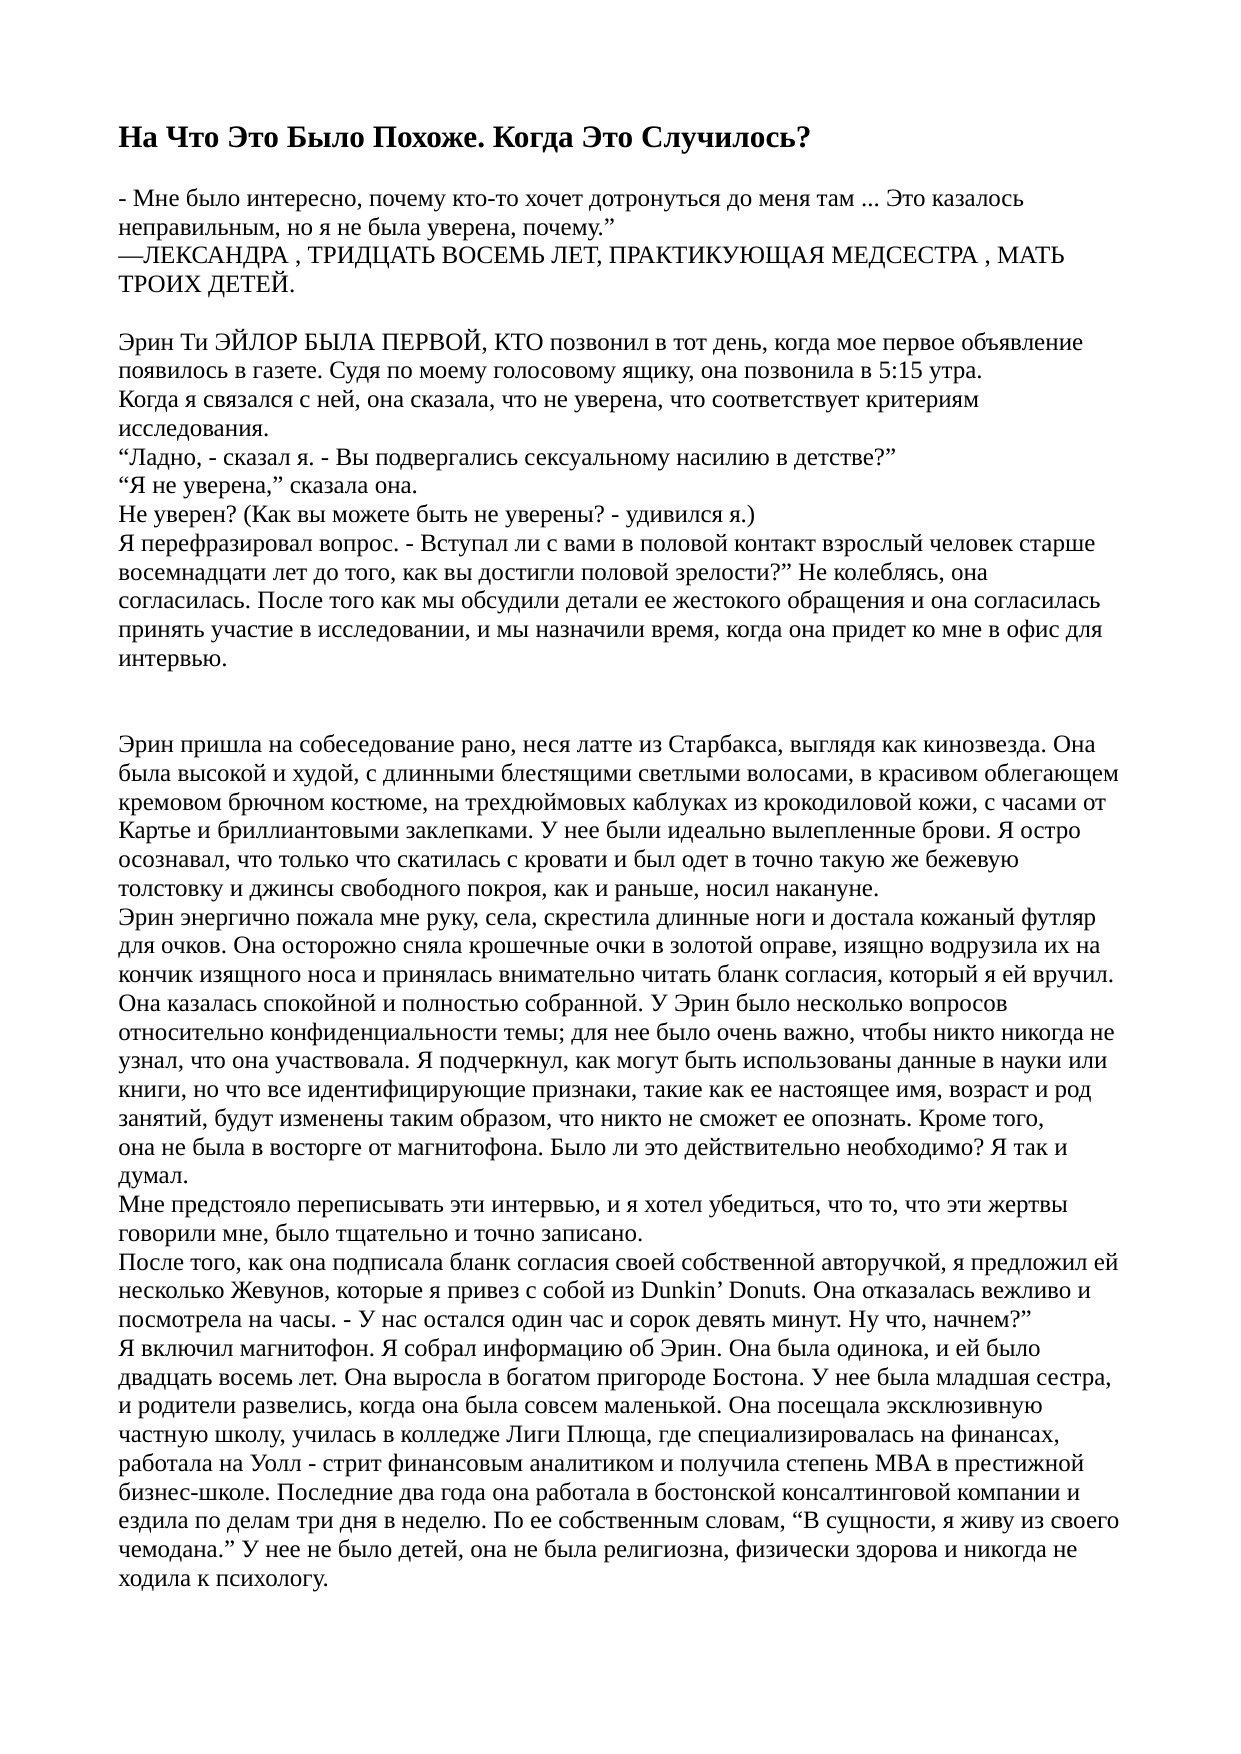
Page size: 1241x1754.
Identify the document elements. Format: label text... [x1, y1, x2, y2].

text Я перефразировал вопрос. - Вступал ли с вами в половой контакт взрослый человек старше восемнадцати лет до того, как вы достигли половой зрелости?” Не колеблясь, она [118, 528, 1122, 585]
text согласилась. После того как мы обсудили детали ее жестокого обращения и она согласилась принять участие в исследовании, и мы назначили время, когда она придет ко мне в офис для интервью. [118, 585, 1122, 672]
text После того, как она подписала бланк согласия своей собственной авторучкой, я предложил ей несколько Жевунов, которые я привез с собой из Dunkin’ Donuts. Она отказалась вежливо и посмотрела на часы. - У нас остался один час и сорок девять минут. Ну что, начнем?” [118, 1247, 1122, 1333]
text Эрин пришла на собеседование рано, неся латте из Старбакса, выглядя как кинозвезда. Она была высокой и худой, с длинными блестящими светлыми волосами, в красивом облегающем кремовом брючном костюме, на трехдюймовых каблуках из крокодиловой кожи, с часами от Картье и бриллиантовыми заклепками. У нее были идеально вылепленные брови. Я остро осознавал, что только что скатилась с кровати и был одет в точно такую же бежевую толстовку и джинсы свободного покроя, как и раньше, носил накануне. [118, 729, 1122, 902]
text Эрин Ти ЭЙЛОР БЫЛА ПЕРВОЙ, КТО позвонил в тот день, когда мое первое объявление появилось в газете. Судя по моему голосовому ящику, она позвонила в 5:15 утра. [118, 327, 1122, 384]
text она не была в восторге от магнитофона. Было ли это действительно необходимо? Я так и думал. [118, 1132, 1122, 1189]
text работала на Уолл - стрит финансовым аналитиком и получила степень MBA в престижной бизнес-школе. Последние два года она работала в бостонской консалтинговой компании и ездила по делам три дня в неделю. По ее собственным словам, “В сущности, я живу из своего [118, 1448, 1122, 1534]
text На Что Это Было Похоже. Когда Это Случилось? [118, 118, 1122, 154]
text Не уверен? (Как вы можете быть не уверены? - удивился я.) [118, 499, 1122, 528]
text Мне предстояло переписывать эти интервью, и я хотел убедиться, что то, что эти жертвы говорили мне, было тщательно и точно записано. [118, 1189, 1122, 1247]
text Я включил магнитофон. Я собрал информацию об Эрин. Она была одинока, и ей было двадцать восемь лет. Она выросла в богатом пригороде Бостона. У нее была младшая сестра, [118, 1333, 1122, 1390]
text —ЛЕКСАНДРА , ТРИДЦАТЬ ВОСЕМЬ ЛЕТ, ПРАКТИКУЮЩАЯ МЕДСЕСТРА , МАТЬ ТРОИХ ДЕТЕЙ. [118, 240, 1122, 298]
text - Мне было интересно, почему кто-то хочет дотронуться до меня там ... Это казалось неправильным, но я не была уверена, почему.” [118, 183, 1122, 240]
text чемодана.” У нее не было детей, она не была религиозна, физически здорова и никогда не ходила к психологу. [118, 1534, 1122, 1592]
text кончик изящного носа и принялась внимательно читать бланк согласия, который я ей вручил. Она казалась спокойной и полностью собранной. У Эрин было несколько вопросов относительно конфиденциальности темы; для нее было очень важно, чтобы никто никогда не узнал, что она участвовала. Я подчеркнул, как могут быть использованы данные в науки или книги, но что все идентифицирующие признаки, такие как ее настоящее имя, возраст и род занятий, будут изменены таким образом, что никто не сможет ее опознать. Кроме того, [118, 959, 1122, 1132]
text Эрин энергично пожала мне руку, села, скрестила длинные ноги и достала кожаный футляр для очков. Она осторожно сняла крошечные очки в золотой оправе, изящно водрузила их на [118, 902, 1122, 959]
text Когда я связался с ней, она сказала, что не уверена, что соответствует критериям исследования. [118, 384, 1122, 442]
text “Ладно, - сказал я. - Вы подвергались сексуальному насилию в детстве?” [118, 442, 1122, 470]
text и родители развелись, когда она была совсем маленькой. Она посещала эксклюзивную частную школу, училась в колледже Лиги Плюща, где специализировалась на финансах, [118, 1390, 1122, 1448]
text “Я не уверена,” сказала она. [118, 470, 1122, 499]
